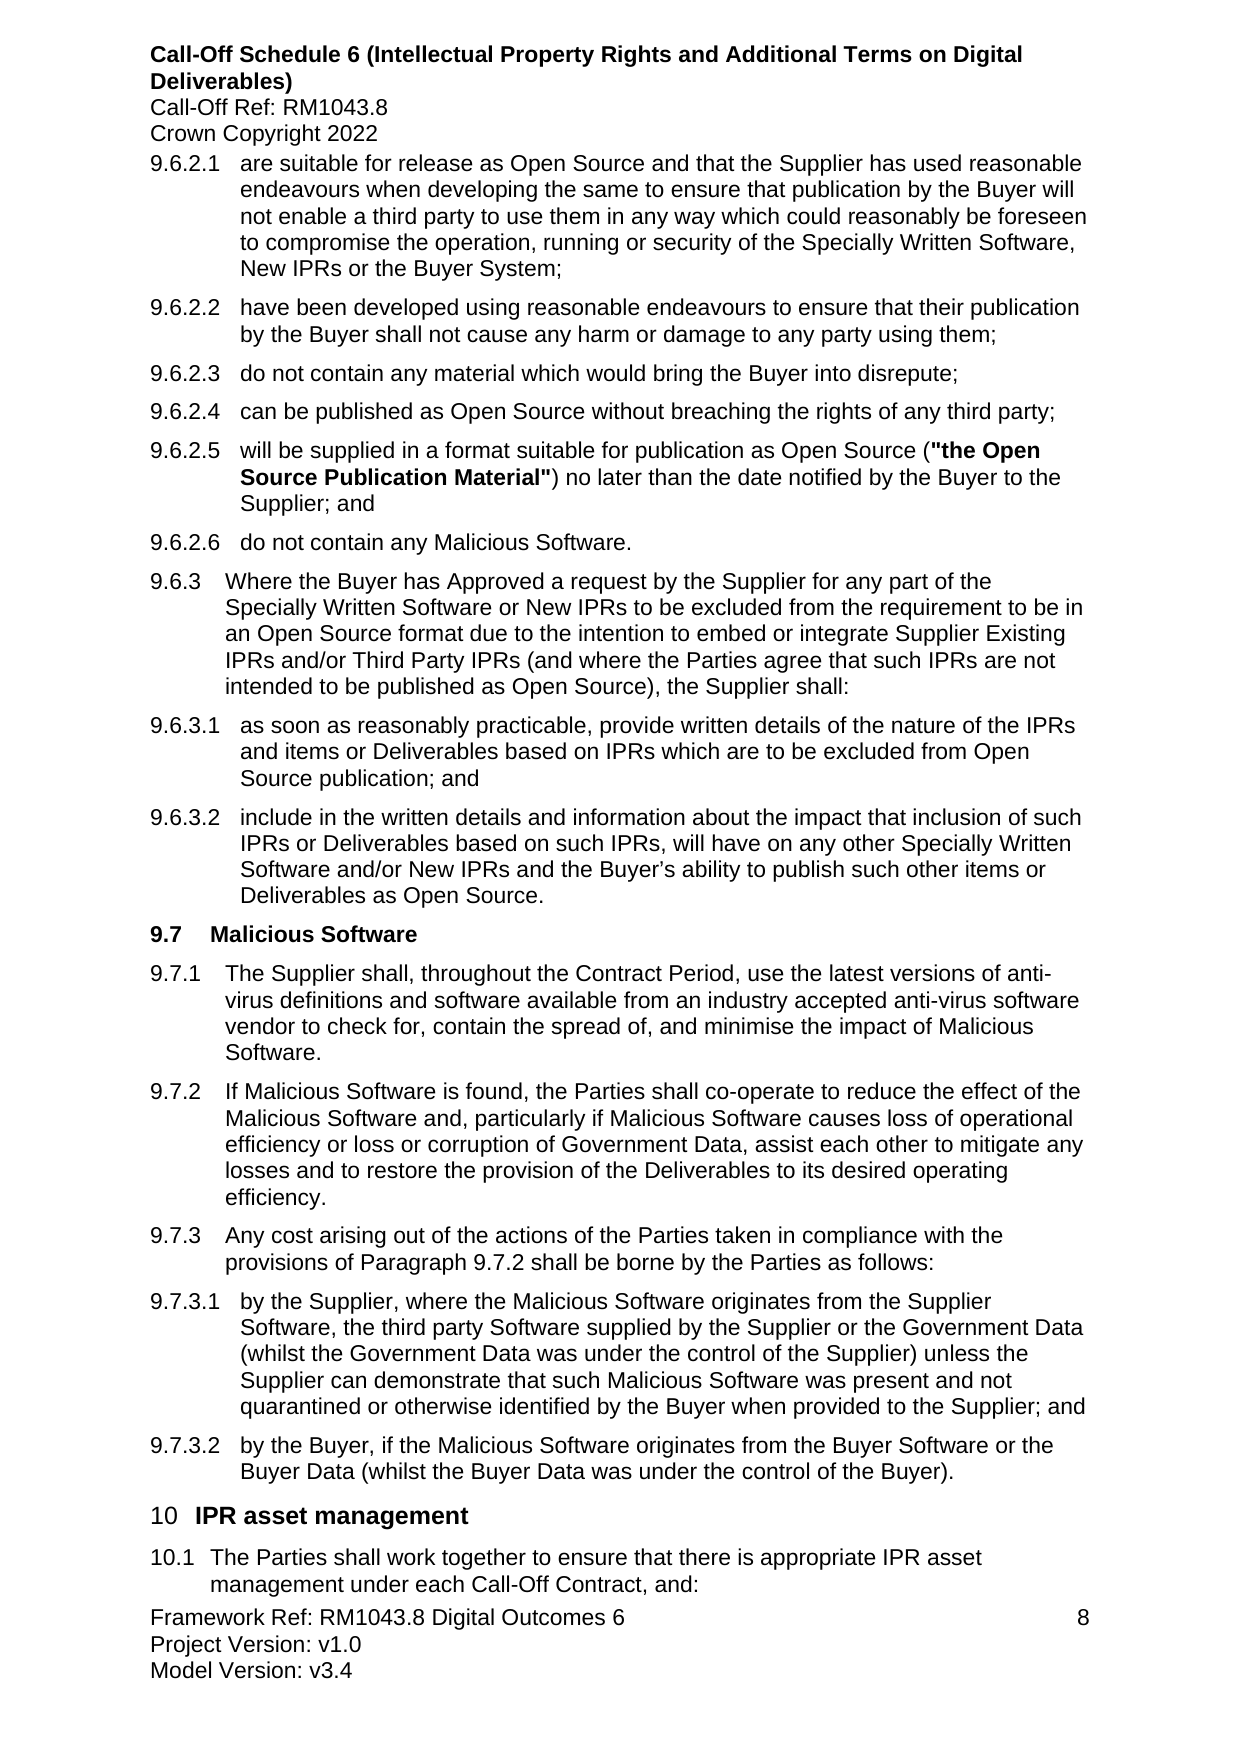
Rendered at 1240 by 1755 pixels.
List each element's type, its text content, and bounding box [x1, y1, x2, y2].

list Malicious Software [150, 921, 1089, 948]
subtitle IPR asset management [150, 1501, 1089, 1530]
list do not contain any Malicious Software. [150, 529, 1089, 555]
list by the Supplier, where the Malicious Software originates from the Supplier Software, the third party Software supplied by the Supplier or the Government Data (whilst the Government Data was under the control of the Supplier) unless the Supplier can demonstrate that such Malicious Software was present and not quarantined or otherwise identified by the Buyer when provided to the Supplier; and [150, 1288, 1089, 1419]
list Any cost arising out of the actions of the Parties taken in compliance with the provisions of Paragraph 9.7.2 shall be borne by the Parties as follows: [150, 1222, 1089, 1275]
list are suitable for release as Open Source and that the Supplier has used reasonable endeavours when developing the same to ensure that publication by the Buyer will not enable a third party to use them in any way which could reasonably be foreseen to compromise the operation, running or security of the Specially Written Software, New IPRs or the Buyer System; [150, 150, 1089, 282]
list have been developed using reasonable endeavours to ensure that their publication by the Buyer shall not cause any harm or damage to any party using them; [150, 294, 1089, 347]
list do not contain any material which would bring the Buyer into disrepute; [150, 359, 1089, 386]
list can be published as Open Source without breaching the rights of any third party; [150, 398, 1089, 425]
list include in the written details and information about the impact that inclusion of such IPRs or Deliverables based on such IPRs, will have on any other Specially Written Software and/or New IPRs and the Buyer’s ability to publish such other items or Deliverables as Open Source. [150, 803, 1089, 909]
list as soon as reasonably practicable, provide written details of the nature of the IPRs and items or Deliverables based on IPRs which are to be excluded from Open Source publication; and [150, 712, 1089, 791]
list will be supplied in a format suitable for publication as Open Source ("the Open Source Publication Material") no later than the date notified by the Buyer to the Supplier; and [150, 437, 1089, 516]
list The Parties shall work together to ensure that there is appropriate IPR asset management under each Call-Off Contract, and: [150, 1544, 1089, 1597]
list The Supplier shall, throughout the Contract Period, use the latest versions of anti-virus definitions and software available from an industry accepted anti-virus software vendor to check for, contain the spread of, and minimise the impact of Malicious Software. [150, 960, 1089, 1066]
list If Malicious Software is found, the Parties shall co-operate to reduce the effect of the Malicious Software and, particularly if Malicious Software causes loss of operational efficiency or loss or corruption of Government Data, assist each other to mitigate any losses and to restore the provision of the Deliverables to its desired operating efficiency. [150, 1078, 1089, 1210]
list Where the Buyer has Approved a request by the Supplier for any part of the Specially Written Software or New IPRs to be excluded from the requirement to be in an Open Source format due to the intention to embed or integrate Supplier Existing IPRs and/or Third Party IPRs (and where the Parties agree that such IPRs are not intended to be published as Open Source), the Supplier shall: [150, 568, 1089, 699]
list by the Buyer, if the Malicious Software originates from the Buyer Software or the Buyer Data (whilst the Buyer Data was under the control of the Buyer). [150, 1432, 1089, 1484]
